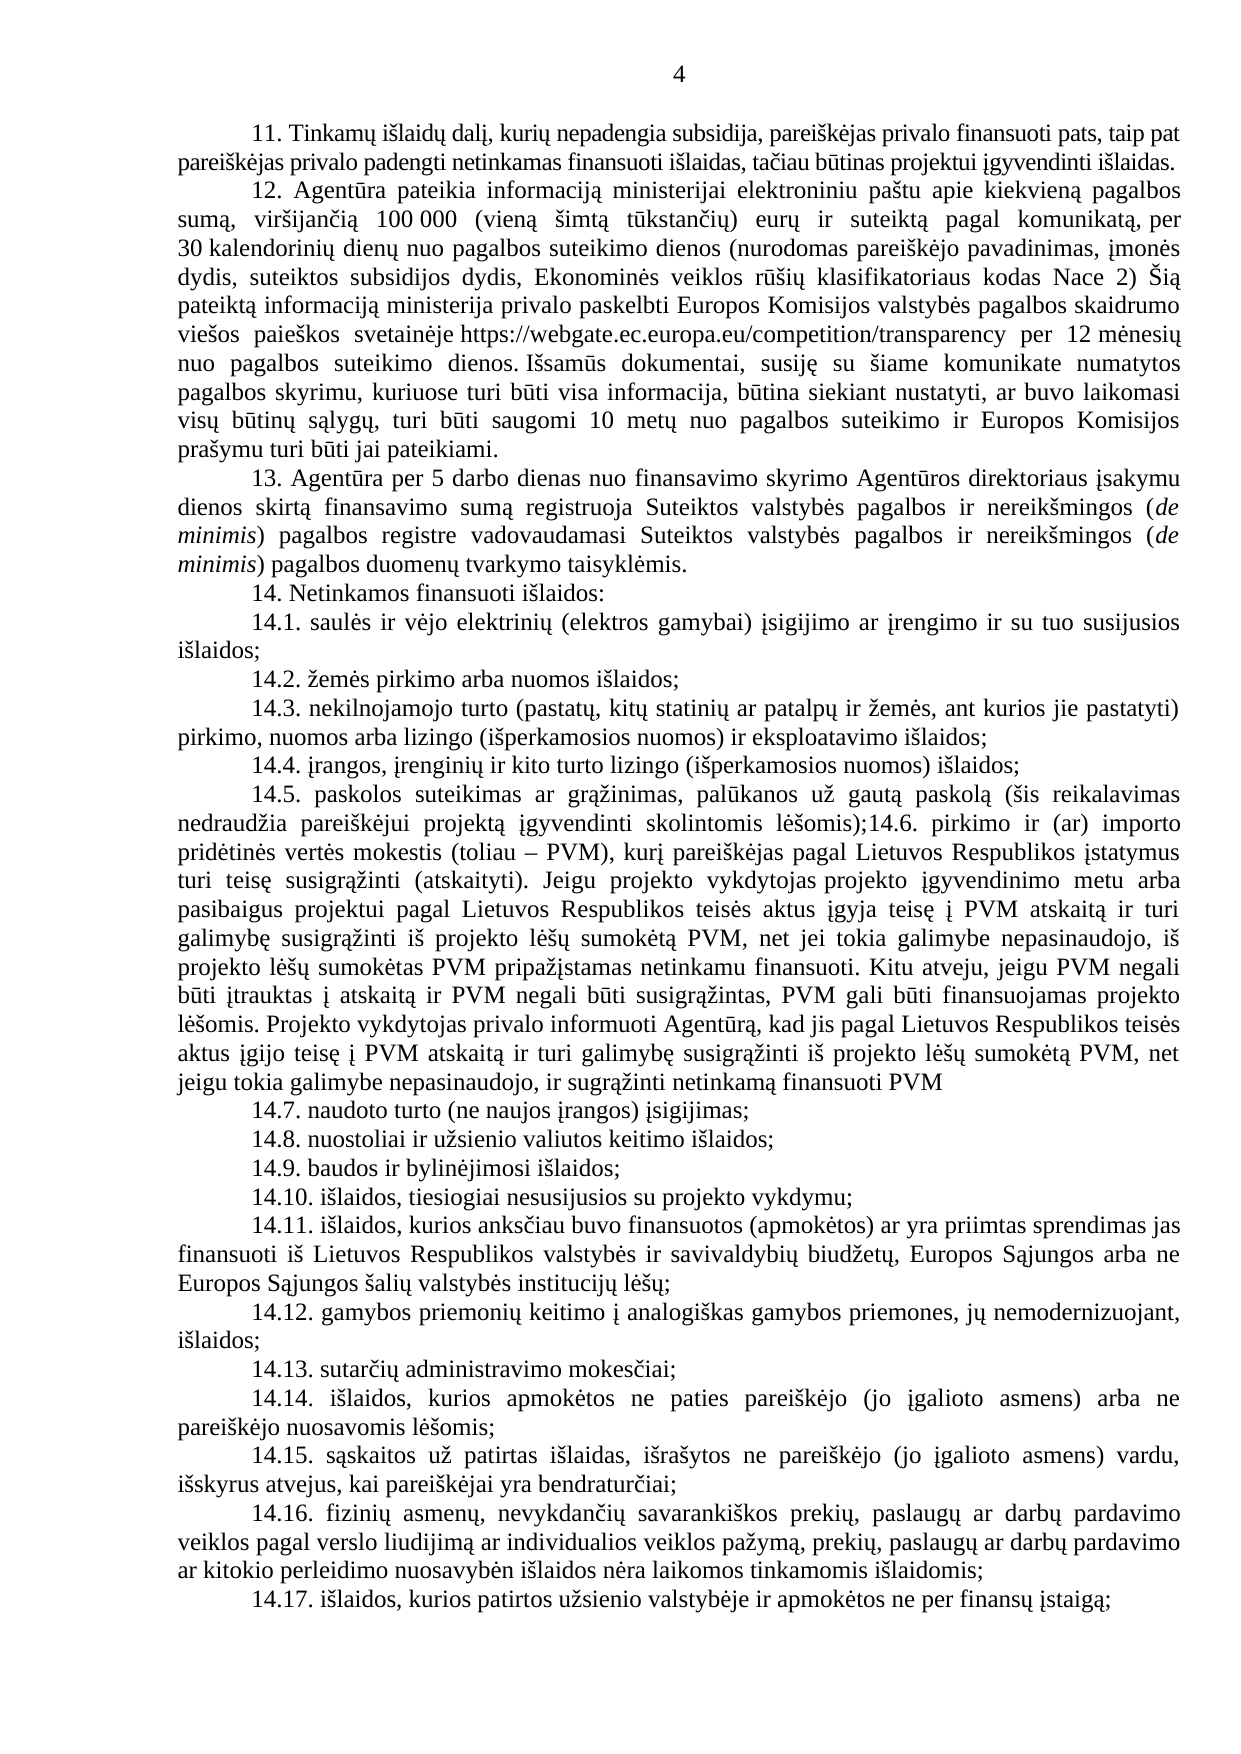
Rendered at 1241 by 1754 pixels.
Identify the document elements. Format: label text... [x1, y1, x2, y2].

text 14.4. įrangos, įrenginių ir kito turto lizingo (išperkamosios nuomos) išlaidos; [177, 751, 1181, 779]
text 14. Netinkamos finansuoti išlaidos: [177, 578, 1181, 607]
text 14.7. naudoto turto (ne naujos įrangos) įsigijimas; [177, 1096, 1181, 1124]
text 11. Tinkamų išlaidų dalį, kurių nepadengia subsidija, pareiškėjas privalo finansuoti pats, taip pat pareiškėjas privalo padengti netinkamas finansuoti išlaidas, tačiau būtinas projektui įgyvendinti išlaidas. [177, 118, 1181, 176]
text 13. Agentūra per 5 darbo dienas nuo finansavimo skyrimo Agentūros direktoriaus įsakymu dienos skirtą finansavimo sumą registruoja Suteiktos valstybės pagalbos ir nereikšmingos (de minimis) pagalbos registre vadovaudamasi Suteiktos valstybės pagalbos ir nereikšmingos (de minimis) pagalbos duomenų tvarkymo taisyklėmis. [177, 463, 1181, 578]
text 14.1. saulės ir vėjo elektrinių (elektros gamybai) įsigijimo ar įrengimo ir su tuo susijusios išlaidos; [177, 607, 1181, 664]
text 14.3. nekilnojamojo turto (pastatų, kitų statinių ar patalpų ir žemės, ant kurios jie pastatyti) pirkimo, nuomos arba lizingo (išperkamosios nuomos) ir eksploatavimo išlaidos; [177, 693, 1181, 751]
text 14.16. fizinių asmenų, nevykdančių savarankiškos prekių, paslaugų ar darbų pardavimo veiklos pagal verslo liudijimą ar individualios veiklos pažymą, prekių, paslaugų ar darbų pardavimo ar kitokio perleidimo nuosavybėn išlaidos nėra laikomos tinkamomis išlaidomis; [177, 1498, 1181, 1584]
text 14.14. išlaidos, kurios apmokėtos ne paties pareiškėjo (jo įgalioto asmens) arba ne pareiškėjo nuosavomis lėšomis; [177, 1383, 1181, 1441]
text 14.13. sutarčių administravimo mokesčiai; [177, 1354, 1181, 1383]
text 14.12. gamybos priemonių keitimo į analogiškas gamybos priemones, jų nemodernizuojant, išlaidos; [177, 1297, 1181, 1354]
text 12. Agentūra pateikia informaciją ministerijai elektroniniu paštu apie kiekvieną pagalbos sumą, viršijančią 100 000 (vieną šimtą tūkstančių) eurų ir suteiktą pagal komunikatą, per 30 kalendorinių dienų nuo pagalbos suteikimo dienos (nurodomas pareiškėjo pavadinimas, įmonės dydis, suteiktos subsidijos dydis, Ekonominės veiklos rūšių klasifikatoriaus kodas Nace 2) Šią pateiktą informaciją ministerija privalo paskelbti Europos Komisijos valstybės pagalbos skaidrumo viešos paieškos svetainėje https://webgate.ec.europa.eu/competition/transparency per 12 mėnesių nuo pagalbos suteikimo dienos. Išsamūs dokumentai, susiję su šiame komunikate numatytos pagalbos skyrimu, kuriuose turi būti visa informacija, būtina siekiant nustatyti, ar buvo laikomasi visų būtinų sąlygų, turi būti saugomi 10 metų nuo pagalbos suteikimo ir Europos Komisijos prašymu turi būti jai pateikiami. [177, 176, 1181, 463]
text 14.9. baudos ir bylinėjimosi išlaidos; [177, 1153, 1181, 1182]
text 14.15. sąskaitos už patirtas išlaidas, išrašytos ne pareiškėjo (jo įgalioto asmens) vardu, išskyrus atvejus, kai pareiškėjai yra bendraturčiai; [177, 1441, 1181, 1498]
text 14.17. išlaidos, kurios patirtos užsienio valstybėje ir apmokėtos ne per finansų įstaigą; [177, 1584, 1181, 1613]
text 14.10. išlaidos, tiesiogiai nesusijusios su projekto vykdymu; [177, 1182, 1181, 1211]
text 14.5. paskolos suteikimas ar grąžinimas, palūkanos už gautą paskolą (šis reikalavimas nedraudžia pareiškėjui projektą įgyvendinti skolintomis lėšomis);14.6. pirkimo ir (ar) importo pridėtinės vertės mokestis (toliau – PVM), kurį pareiškėjas pagal Lietuvos Respublikos įstatymus turi teisę susigrąžinti (atskaityti). Jeigu projekto vykdytojas projekto įgyvendinimo metu arba pasibaigus projektui pagal Lietuvos Respublikos teisės aktus įgyja teisę į PVM atskaitą ir turi galimybę susigrąžinti iš projekto lėšų sumokėtą PVM, net jei tokia galimybe nepasinaudojo, iš projekto lėšų sumokėtas PVM pripažįstamas netinkamu finansuoti. Kitu atveju, jeigu PVM negali būti įtrauktas į atskaitą ir PVM negali būti susigrąžintas, PVM gali būti finansuojamas projekto lėšomis. Projekto vykdytojas privalo informuoti Agentūrą, kad jis pagal Lietuvos Respublikos teisės aktus įgijo teisę į PVM atskaitą ir turi galimybę susigrąžinti iš projekto lėšų sumokėtą PVM, net jeigu tokia galimybe nepasinaudojo, ir sugrąžinti netinkamą finansuoti PVM [177, 779, 1181, 1096]
text 14.2. žemės pirkimo arba nuomos išlaidos; [177, 664, 1181, 693]
text 14.11. išlaidos, kurios anksčiau buvo finansuotos (apmokėtos) ar yra priimtas sprendimas jas finansuoti iš Lietuvos Respublikos valstybės ir savivaldybių biudžetų, Europos Sąjungos arba ne Europos Sąjungos šalių valstybės institucijų lėšų; [177, 1211, 1181, 1297]
text 14.8. nuostoliai ir užsienio valiutos keitimo išlaidos; [177, 1124, 1181, 1153]
